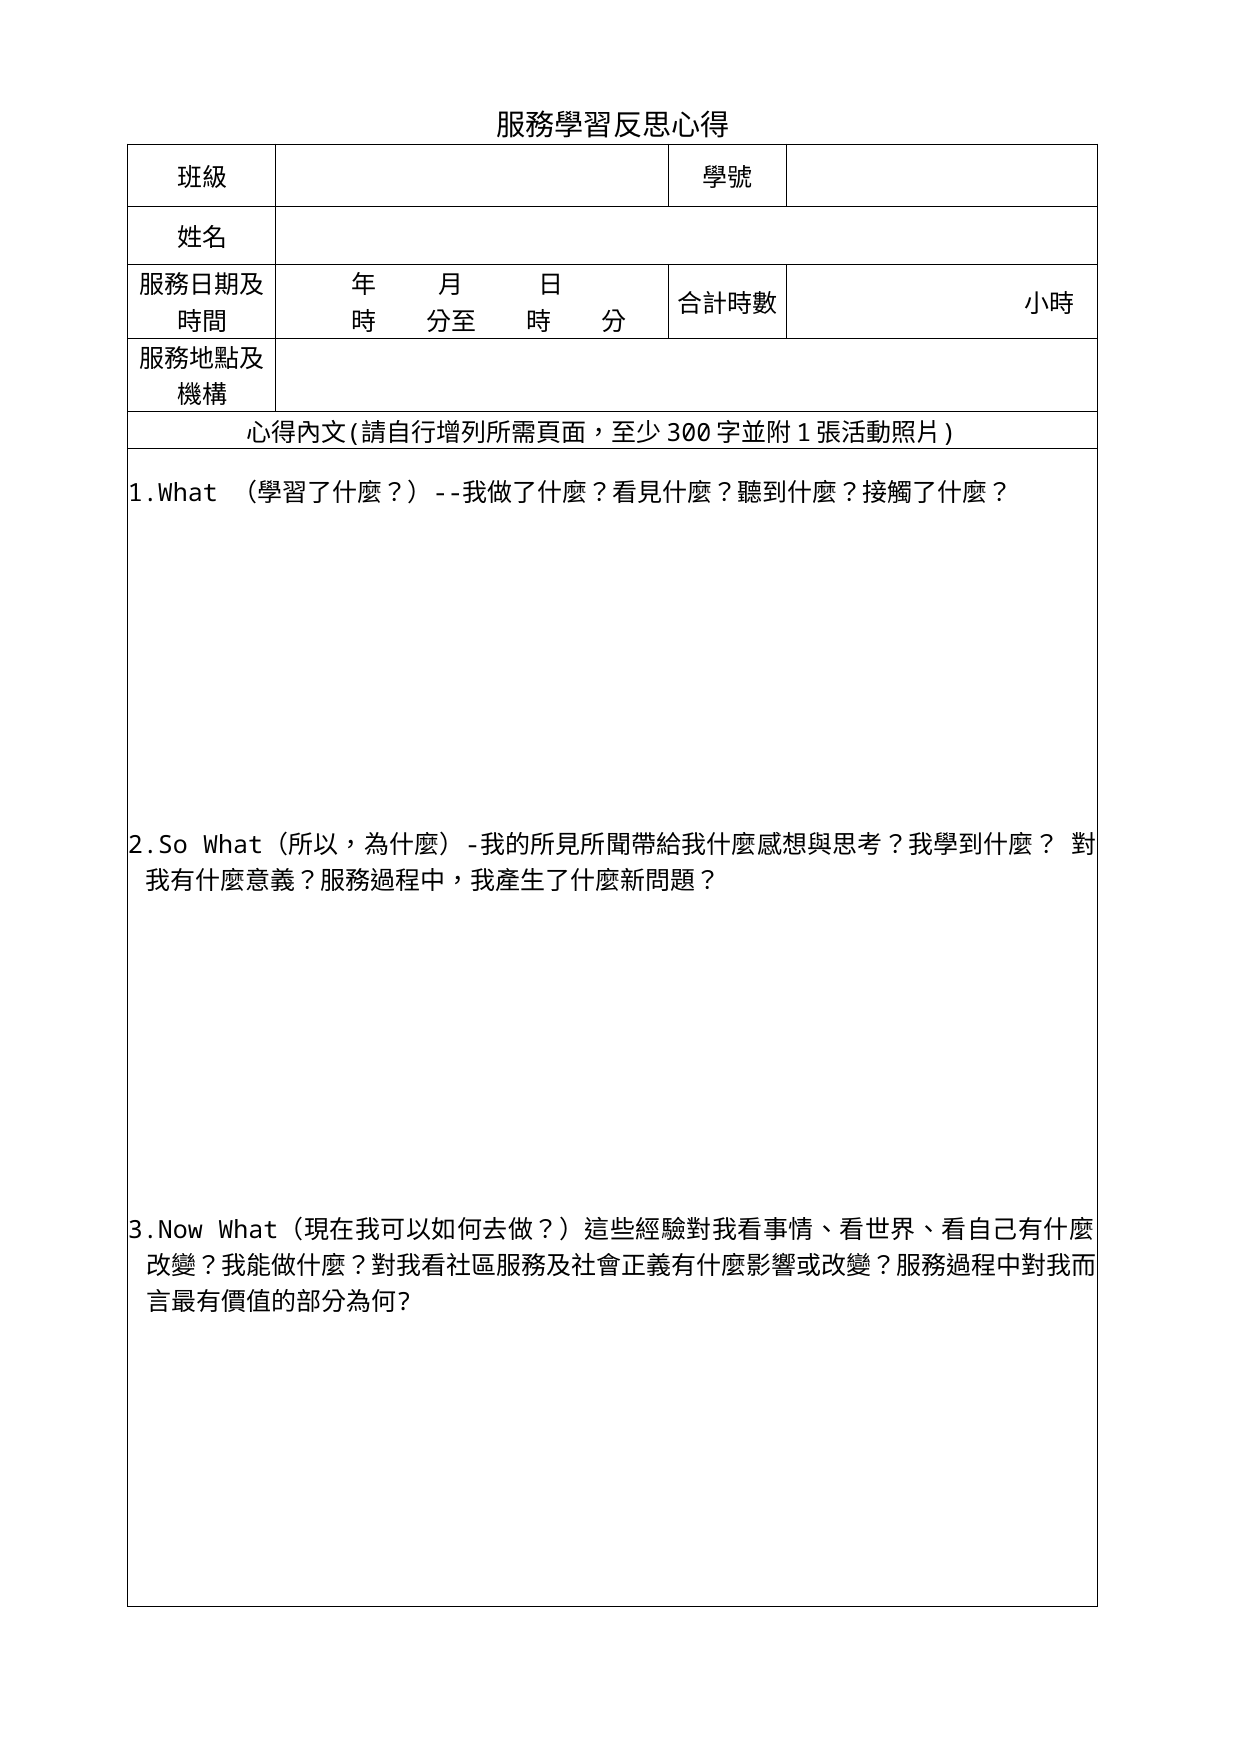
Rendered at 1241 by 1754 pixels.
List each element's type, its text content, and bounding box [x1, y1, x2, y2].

table_cell 合計時數 [669, 265, 786, 337]
table_cell 心得內文(請自行增列所需頁面，至少300字並附1張活動照片) [128, 412, 1097, 448]
table_header 班級 [128, 145, 275, 206]
table_cell 小時 [787, 265, 1097, 337]
text 服務學習反思心得 [89, 81, 1137, 143]
table_cell [276, 207, 1097, 264]
table_cell 服務日期及時間 [128, 265, 275, 337]
table_cell 1.What （學習了什麼？）--我做了什麼？看見什麼？聽到什麼？接觸了什麼？ 2.So What（所以，為什麼）-我的所見所聞帶給我什麼感想與思考？我學到什麼？ 對我有什麼意義？服務過程中，我產生了什麼新問題？ 3.Now What（現在我可以如何去做？）這些經驗對我看事情、看世界、看自己有什麼改變？我能做什麼？對我看社區服務及社會正義有什麼影響或改變？服務過程中對我而言最有價值的部分為何? [128, 449, 1097, 1606]
table_cell 姓名 [128, 207, 275, 264]
table_header [787, 145, 1097, 206]
table_cell 服務地點及機構 [128, 339, 275, 411]
table_cell [276, 339, 1097, 411]
table_header 學號 [669, 145, 786, 206]
table_cell 年 月 日 時 分至 時 分 [276, 265, 668, 337]
table_header [276, 145, 668, 206]
